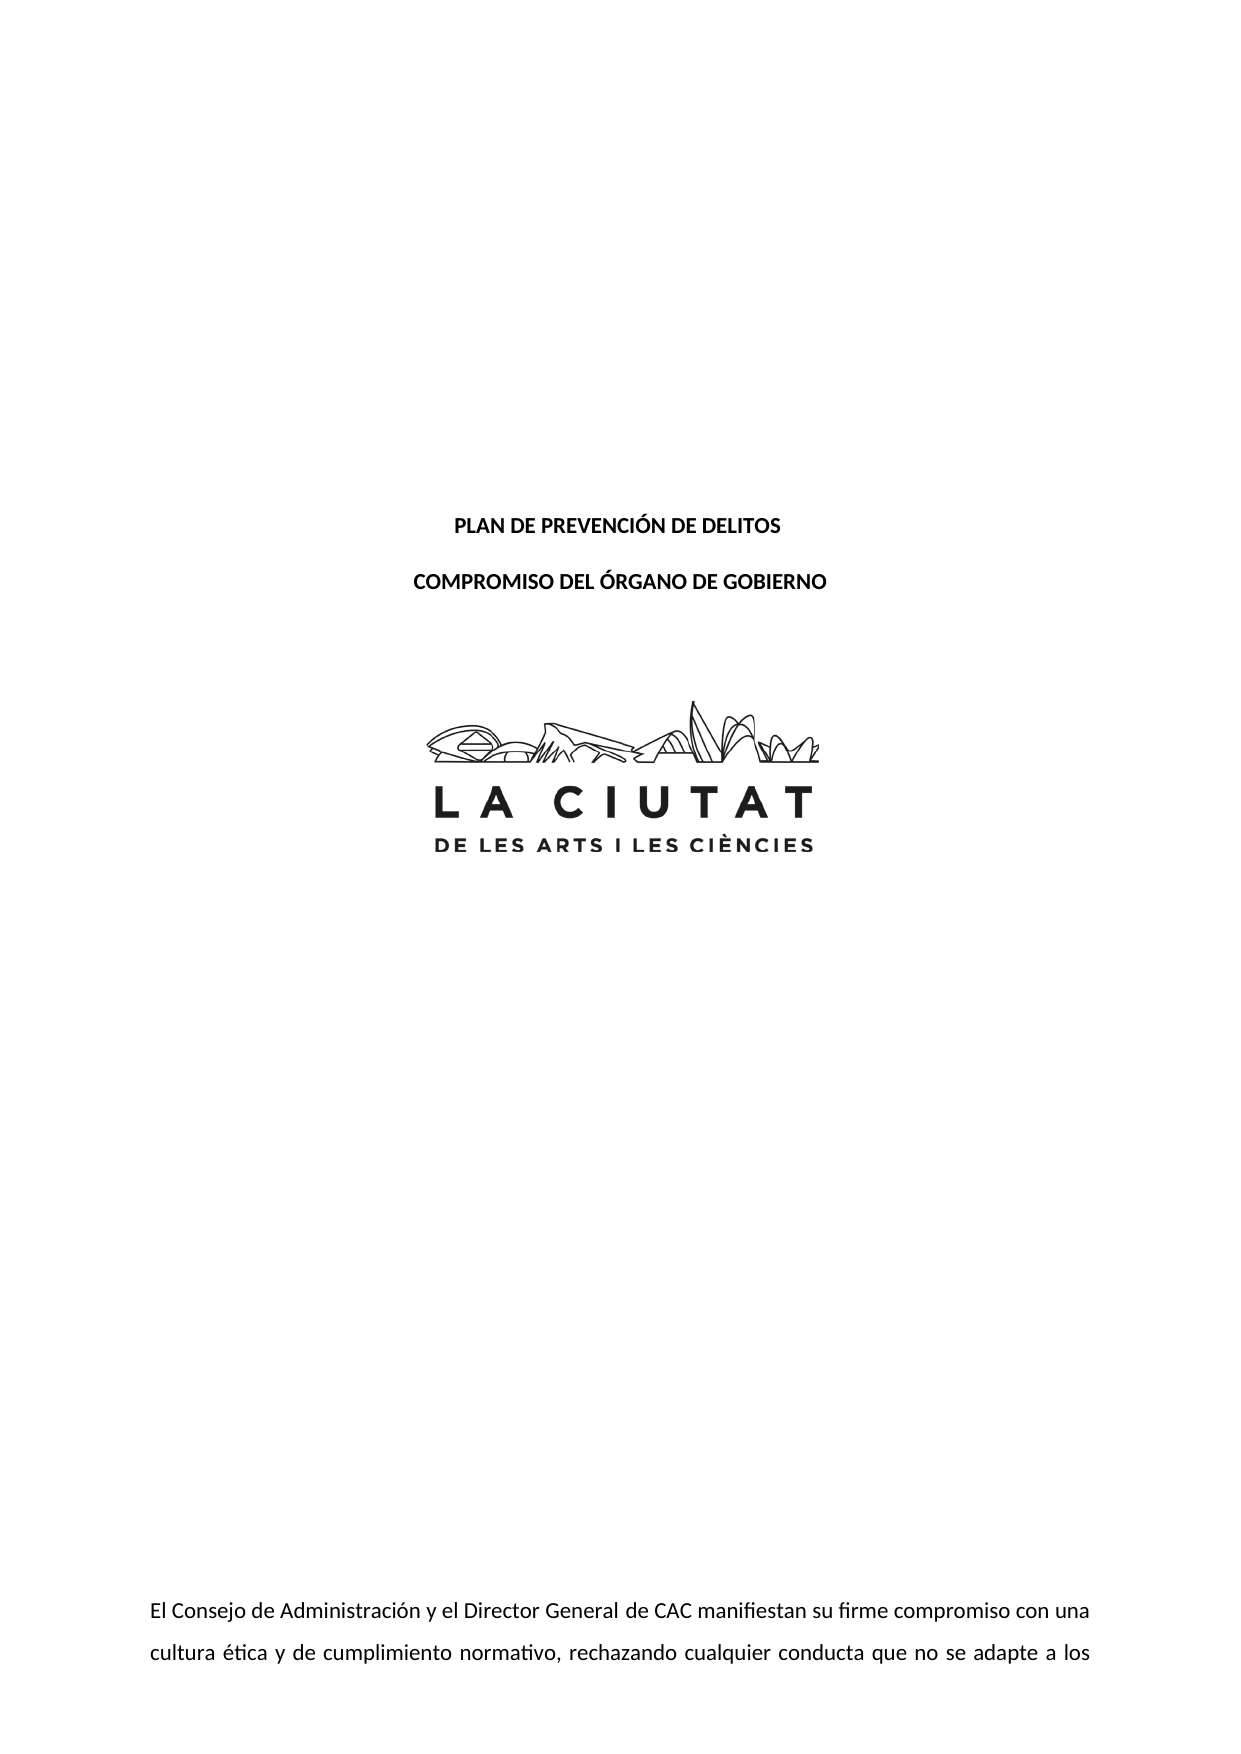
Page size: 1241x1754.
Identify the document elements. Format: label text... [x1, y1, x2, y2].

text COMPROMISO DEL ÓRGANO DE GOBIERNO [150, 567, 1090, 595]
text El Consejo de Administración y el Director General de CAC manifiestan su firme compromiso con una cultura ética y de cumplimiento normativo, rechazando cualquier conducta que no se adapte a los [150, 1595, 1090, 1666]
text PLAN DE PREVENCIÓN DE DELITOS [150, 511, 1090, 539]
